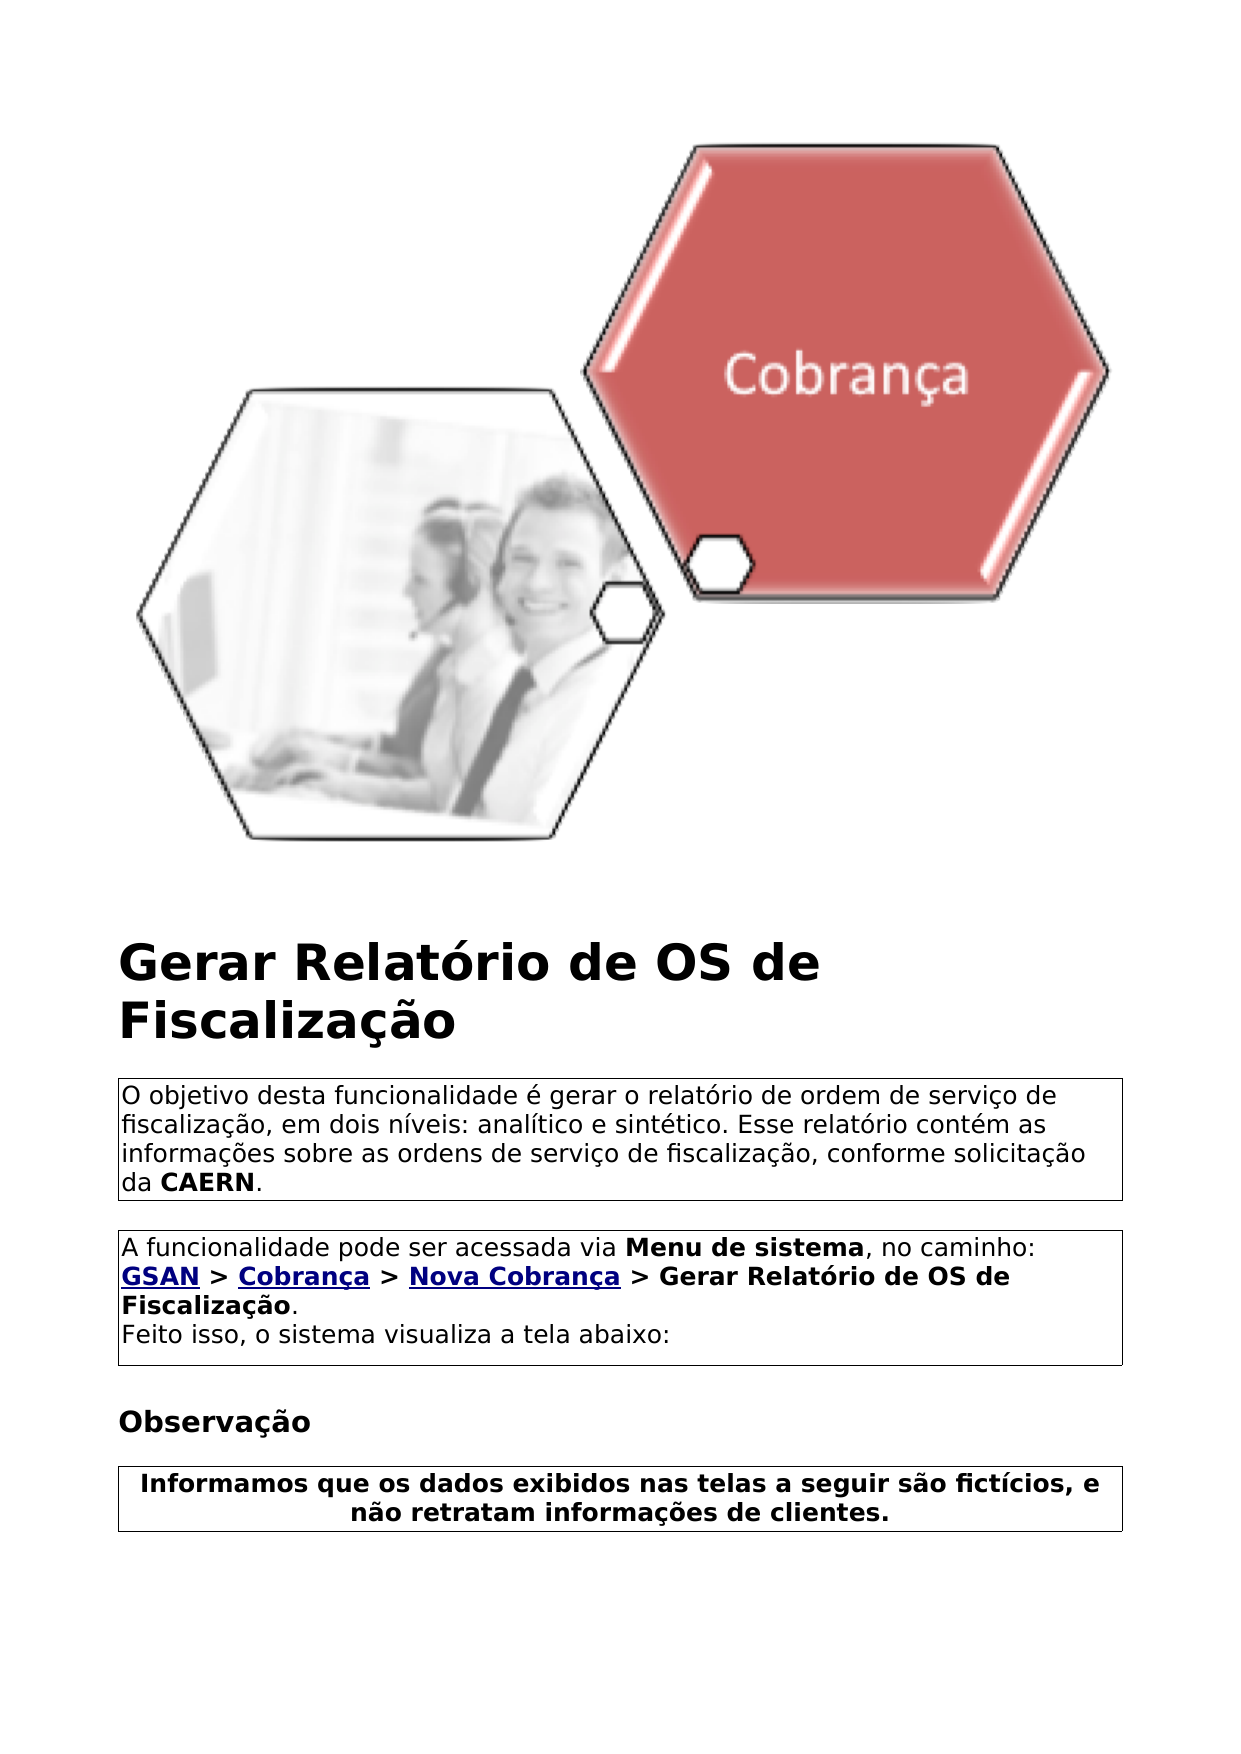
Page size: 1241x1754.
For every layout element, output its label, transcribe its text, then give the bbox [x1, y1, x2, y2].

table_header Informamos que os dados exibidos nas telas a seguir são fictícios, e não retratam informações de clientes. [119, 1467, 1122, 1531]
picture [118, 118, 1123, 868]
table_header O objetivo desta funcionalidade é gerar o relatório de ordem de serviço de fiscalização, em dois níveis: analítico e sintético. Esse relatório contém as informações sobre as ordens de serviço de fiscalização, conforme solicitação da CAERN. [119, 1079, 1122, 1200]
table_header A funcionalidade pode ser acessada via Menu de sistema, no caminho: GSAN > Cobrança > Nova Cobrança > Gerar Relatório de OS de Fiscalização. Feito isso, o sistema visualiza a tela abaixo: [119, 1231, 1122, 1365]
subtitle Observação [118, 1405, 1122, 1439]
subtitle Gerar Relatório de OS de Fiscalização [118, 934, 1122, 1051]
